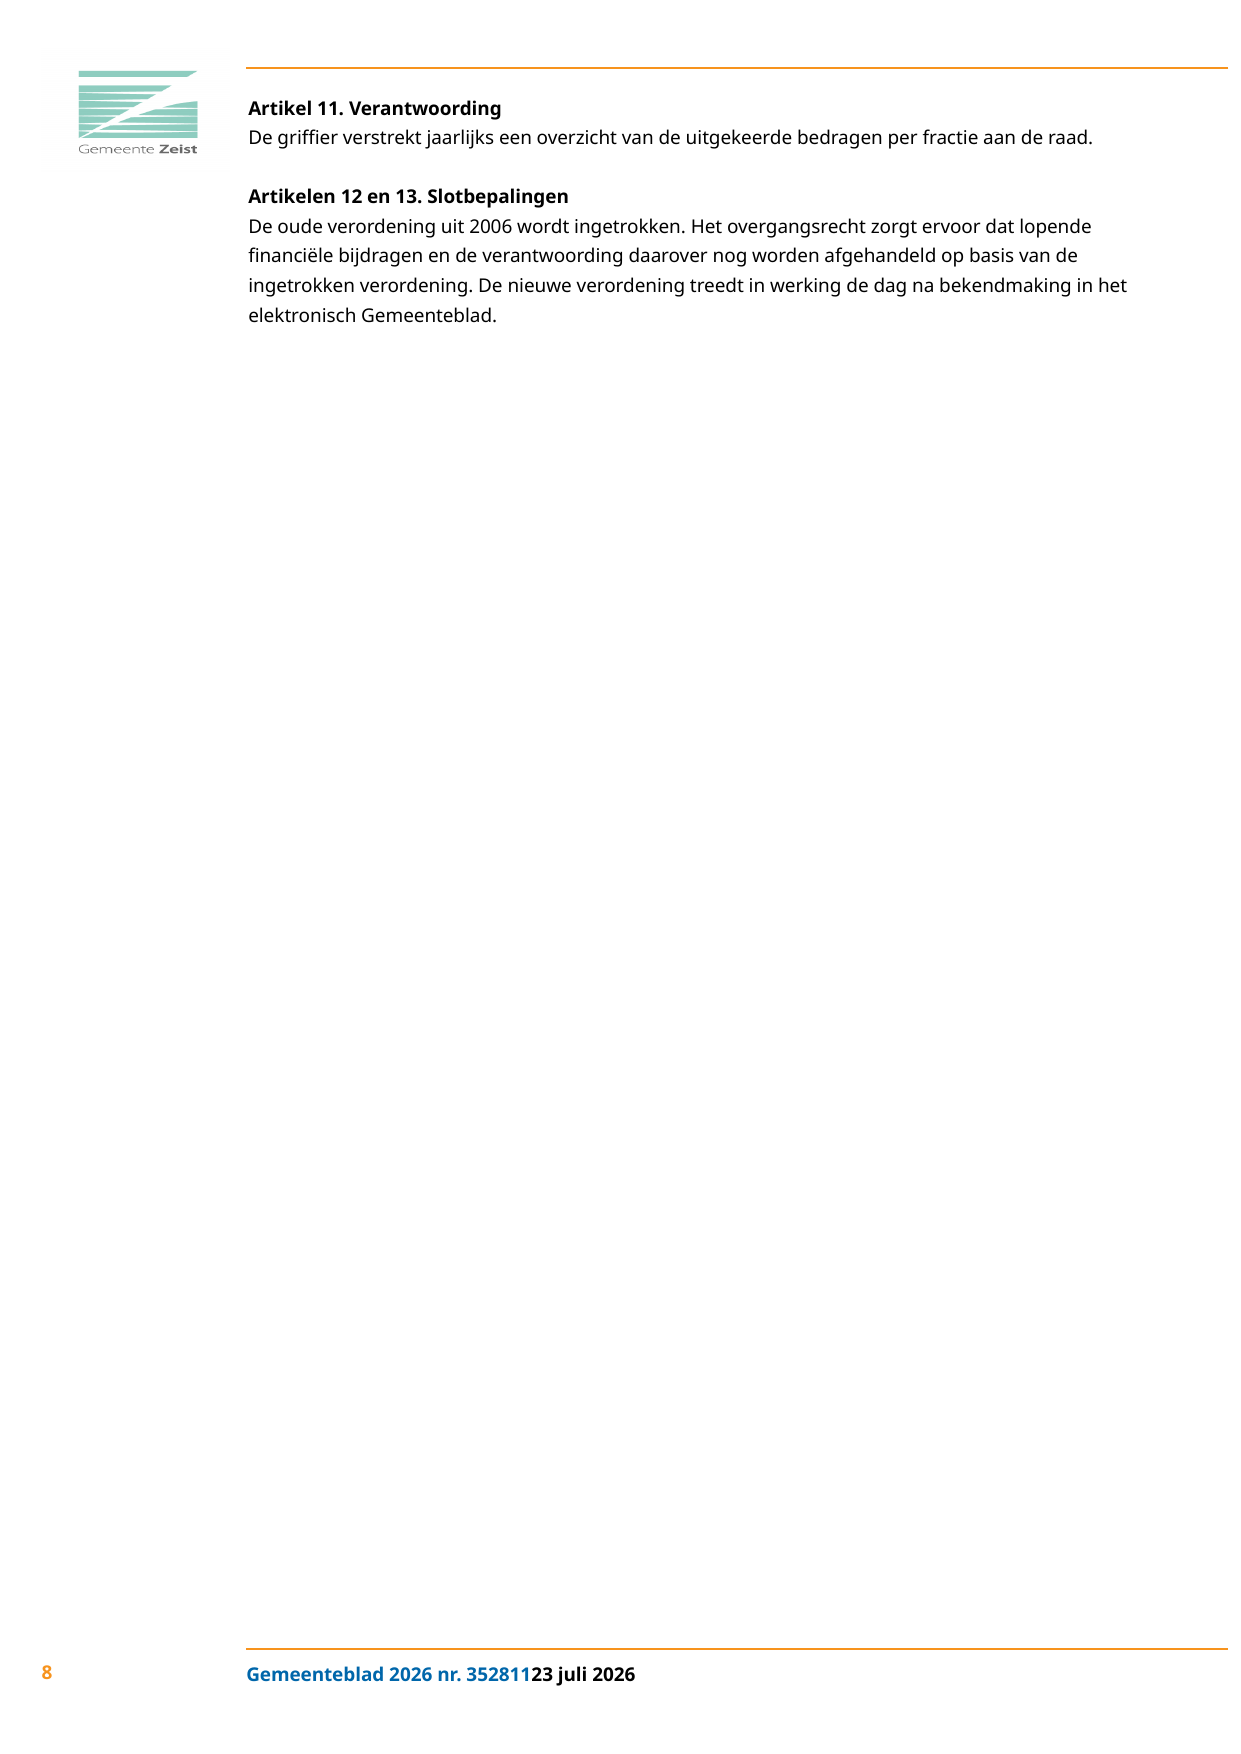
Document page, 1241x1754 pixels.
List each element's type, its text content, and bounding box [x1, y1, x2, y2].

text Artikelen 12 en 13. Slotbepalingen [248, 183, 1152, 209]
picture [41, 47, 231, 172]
text Artikel 11. Verantwoording [248, 95, 1152, 121]
text De oude verordening uit 2006 wordt ingetrokken. Het overgangsrecht zorgt ervoor dat lopende financiële bijdragen en de verantwoording daarover nog worden afgehandeld op basis van de ingetrokken verordening. De nieuwe verordening treedt in werking de dag na bekendmaking in het elektronisch Gemeenteblad. [248, 213, 1152, 328]
text De griffier verstrekt jaarlijks een overzicht van de uitgekeerde bedragen per fractie aan de raad. [248, 124, 1152, 150]
